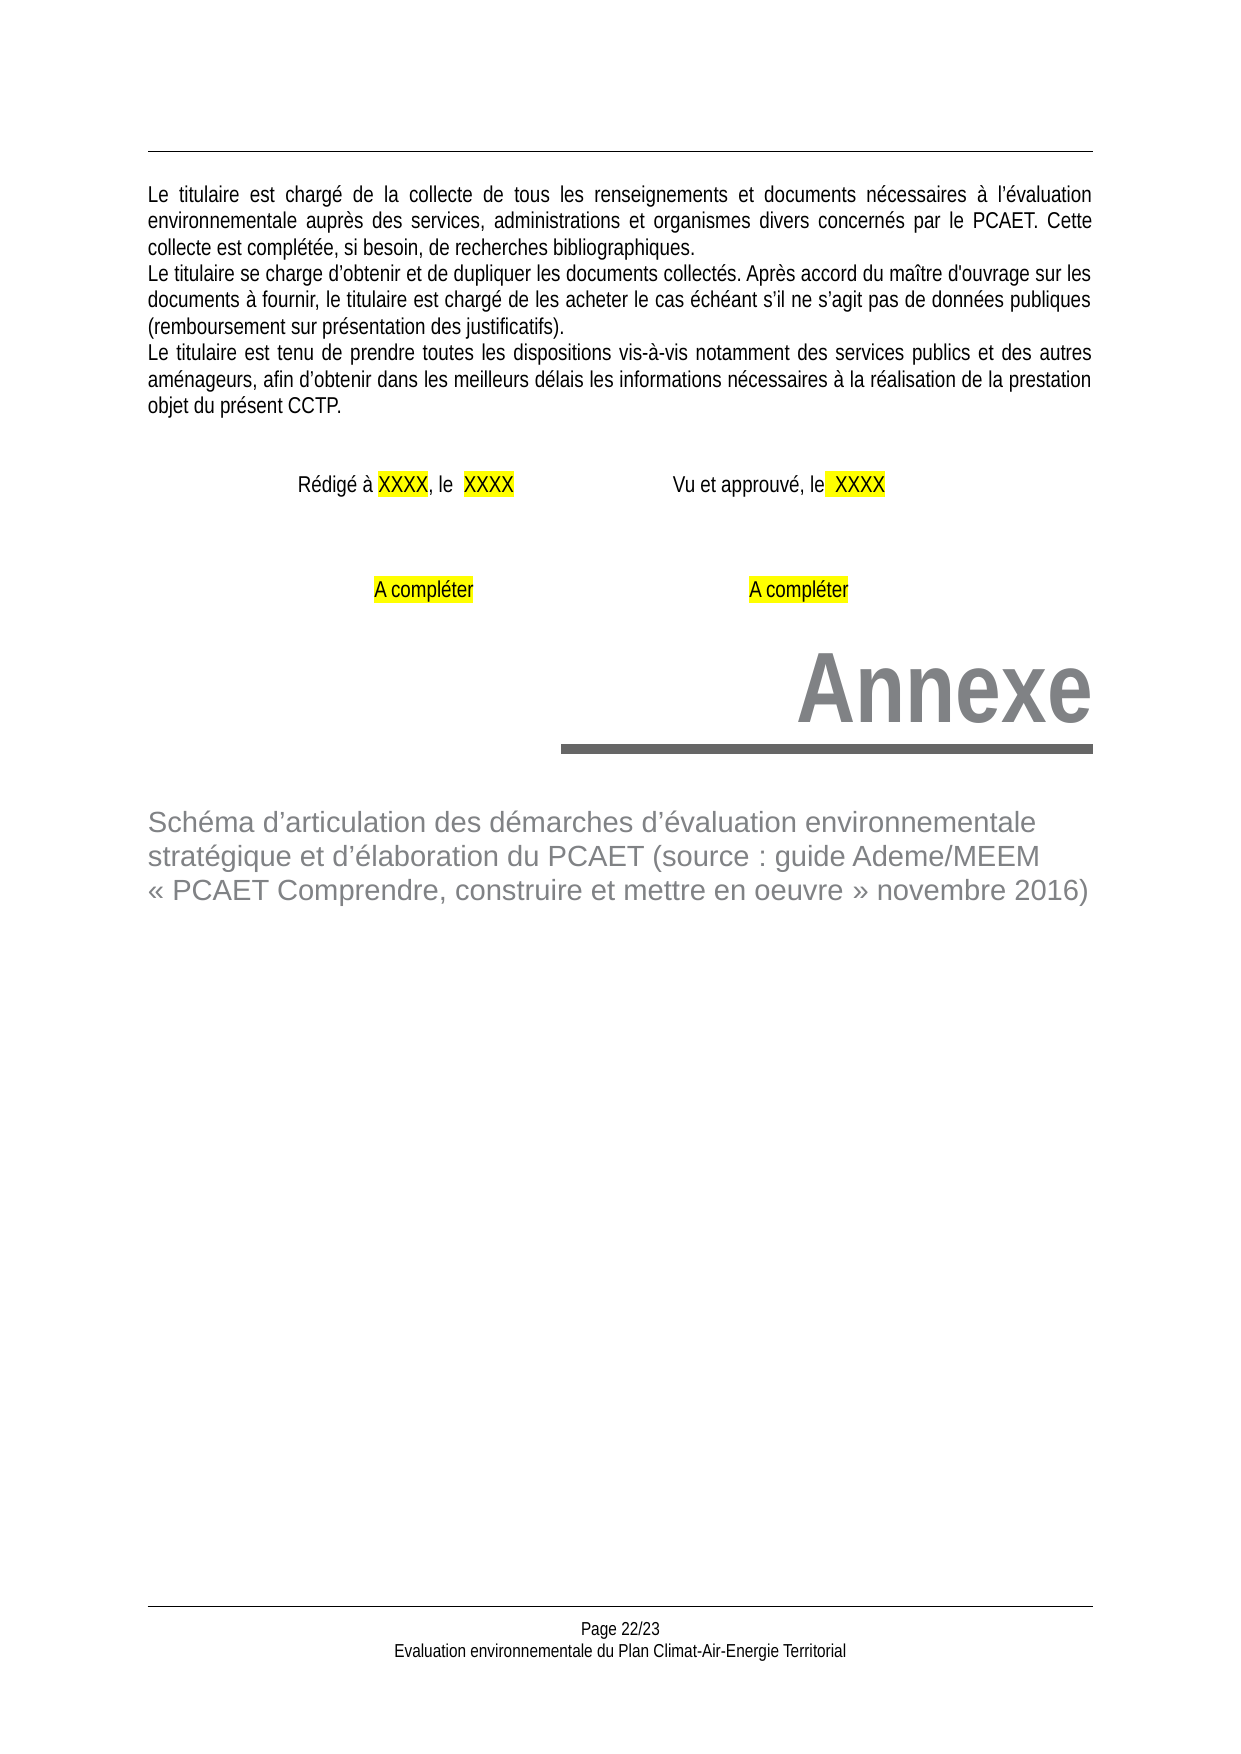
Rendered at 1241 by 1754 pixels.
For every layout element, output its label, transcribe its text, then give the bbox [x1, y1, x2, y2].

text A compléter A compléter [148, 576, 1075, 603]
text Le titulaire est tenu de prendre toutes les dispositions vis-à-vis notamment des services publics et des autres aménageurs, afin d’obtenir dans les meilleurs délais les informations nécessaires à la réalisation de la prestation objet du présent CCTP. [148, 339, 1093, 418]
list Schéma d’articulation des démarches d’évaluation environnementale stratégique et d’élaboration du PCAET (source : guide Ademe/MEEM « PCAET Comprendre, construire et mettre en oeuvre » novembre 2016) [148, 806, 1093, 906]
text Le titulaire est chargé de la collecte de tous les renseignements et documents nécessaires à l’évaluation environnementale auprès des services, administrations et organismes divers concernés par le PCAET. Cette collecte est complétée, si besoin, de recherches bibliographiques. [148, 181, 1093, 260]
text Rédigé à XXXX, le XXXX Vu et approuvé, le XXXX [148, 471, 1075, 497]
text Le titulaire se charge d’obtenir et de dupliquer les documents collectés. Après accord du maître d'ouvrage sur les documents à fournir, le titulaire est chargé de les acheter le cas échéant s’il ne s’agit pas de données publiques (remboursement sur présentation des justificatifs). [148, 260, 1093, 339]
text Annexe [561, 629, 1093, 744]
